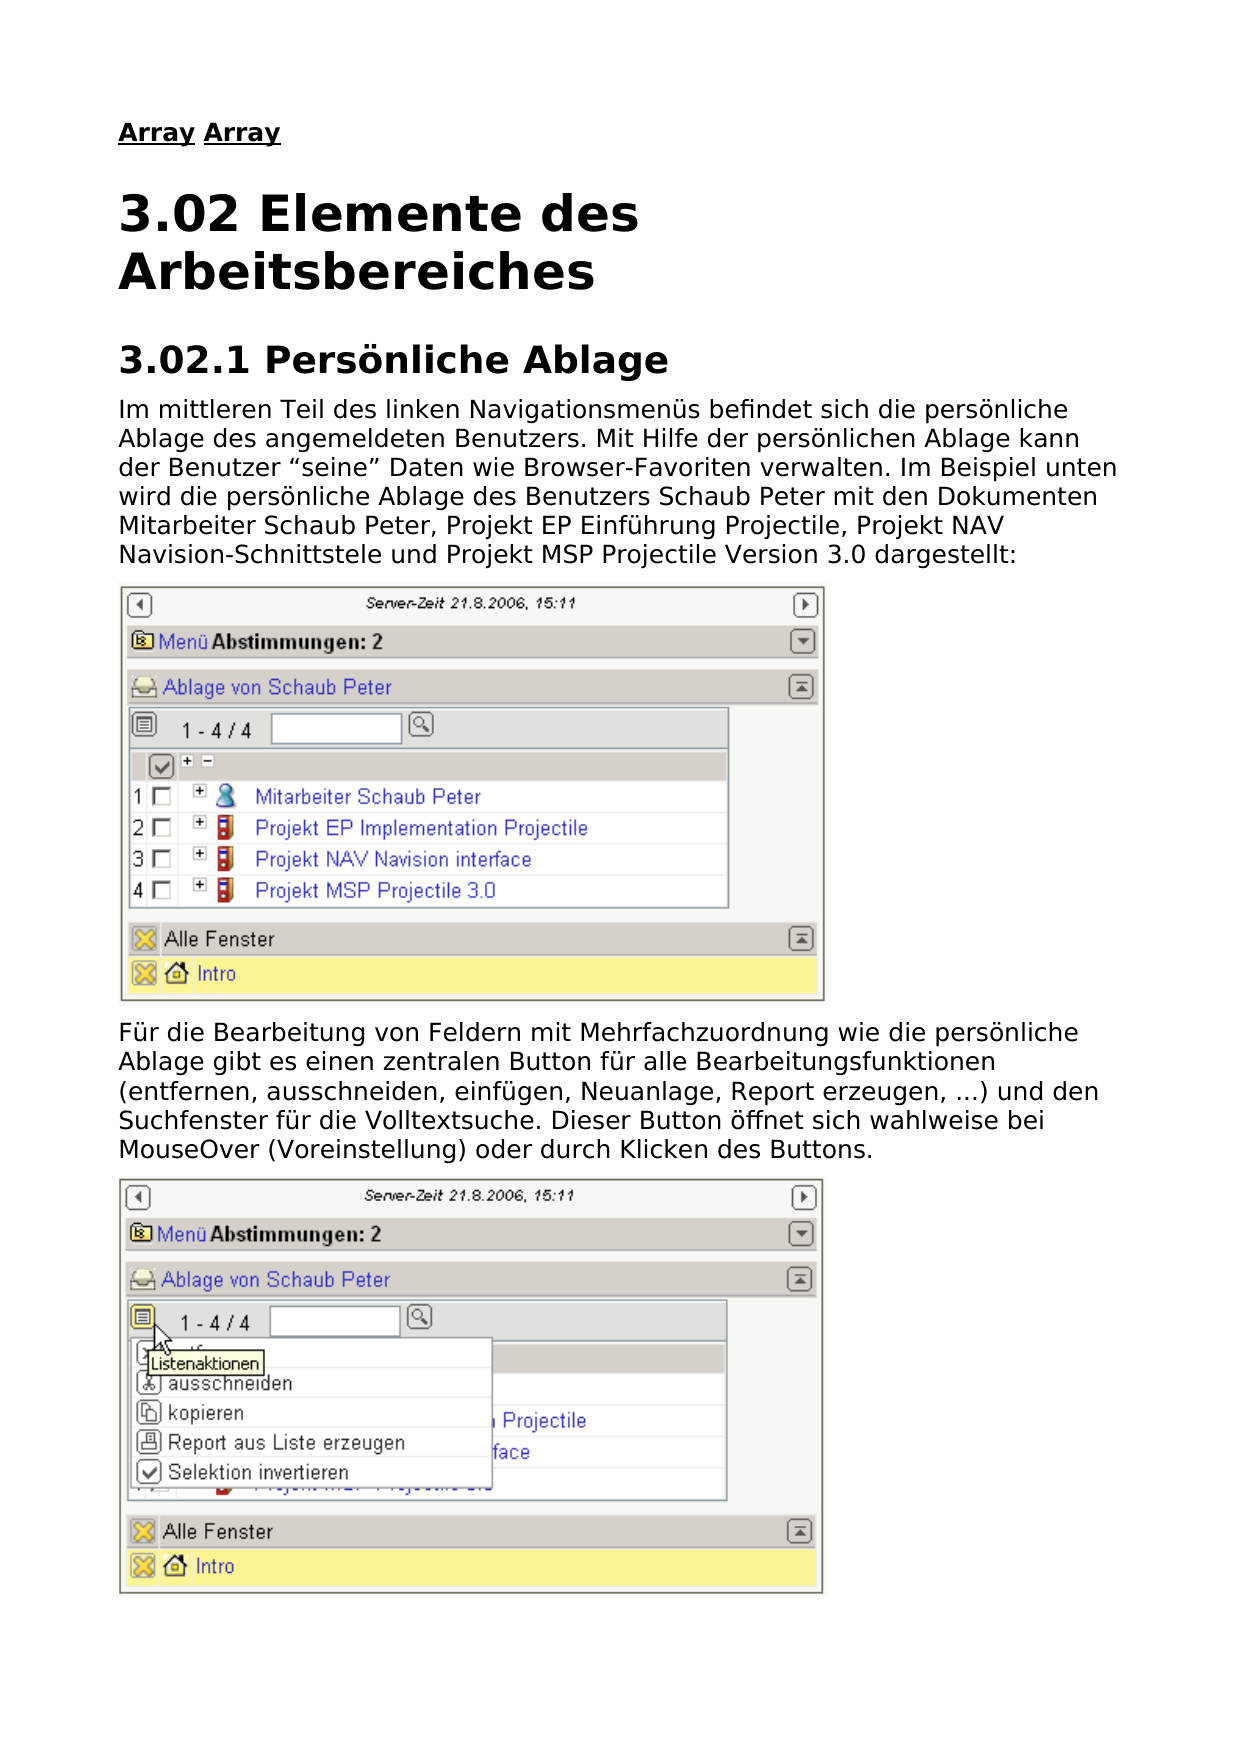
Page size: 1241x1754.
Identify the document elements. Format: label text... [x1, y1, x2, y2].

subtitle 3.02 Elemente des Arbeitsbereiches [118, 185, 1122, 301]
text Array Array [118, 118, 1122, 147]
text Im mittleren Teil des linken Navigationsmenüs befindet sich die persönliche Ablage des angemeldeten Benutzers. Mit Hilfe der persönlichen Ablage kann der Benutzer “seine” Daten wie Browser-Favoriten verwalten. Im Beispiel unten wird die persönliche Ablage des Benutzers Schaub Peter mit den Dokumenten Mitarbeiter Schaub Peter, Projekt EP Einführung Projectile, Projekt NAV Navision-Schnittstele und Projekt MSP Projectile Version 3.0 dargestellt: [118, 395, 1122, 570]
subtitle 3.02.1 Persönliche Ablage [118, 339, 1122, 382]
text Für die Bearbeitung von Feldern mit Mehrfachzuordnung wie die persönliche Ablage gibt es einen zentralen Button für alle Bearbeitungsfunktionen (entfernen, ausschneiden, einfügen, Neuanlage, Report erzeugen, ...) und den Suchfenster für die Volltextsuche. Dieser Button öffnet sich wahlweise bei MouseOver (Voreinstellung) oder durch Klicken des Buttons. [118, 1018, 1122, 1164]
picture [118, 582, 828, 1006]
picture [118, 1176, 828, 1597]
